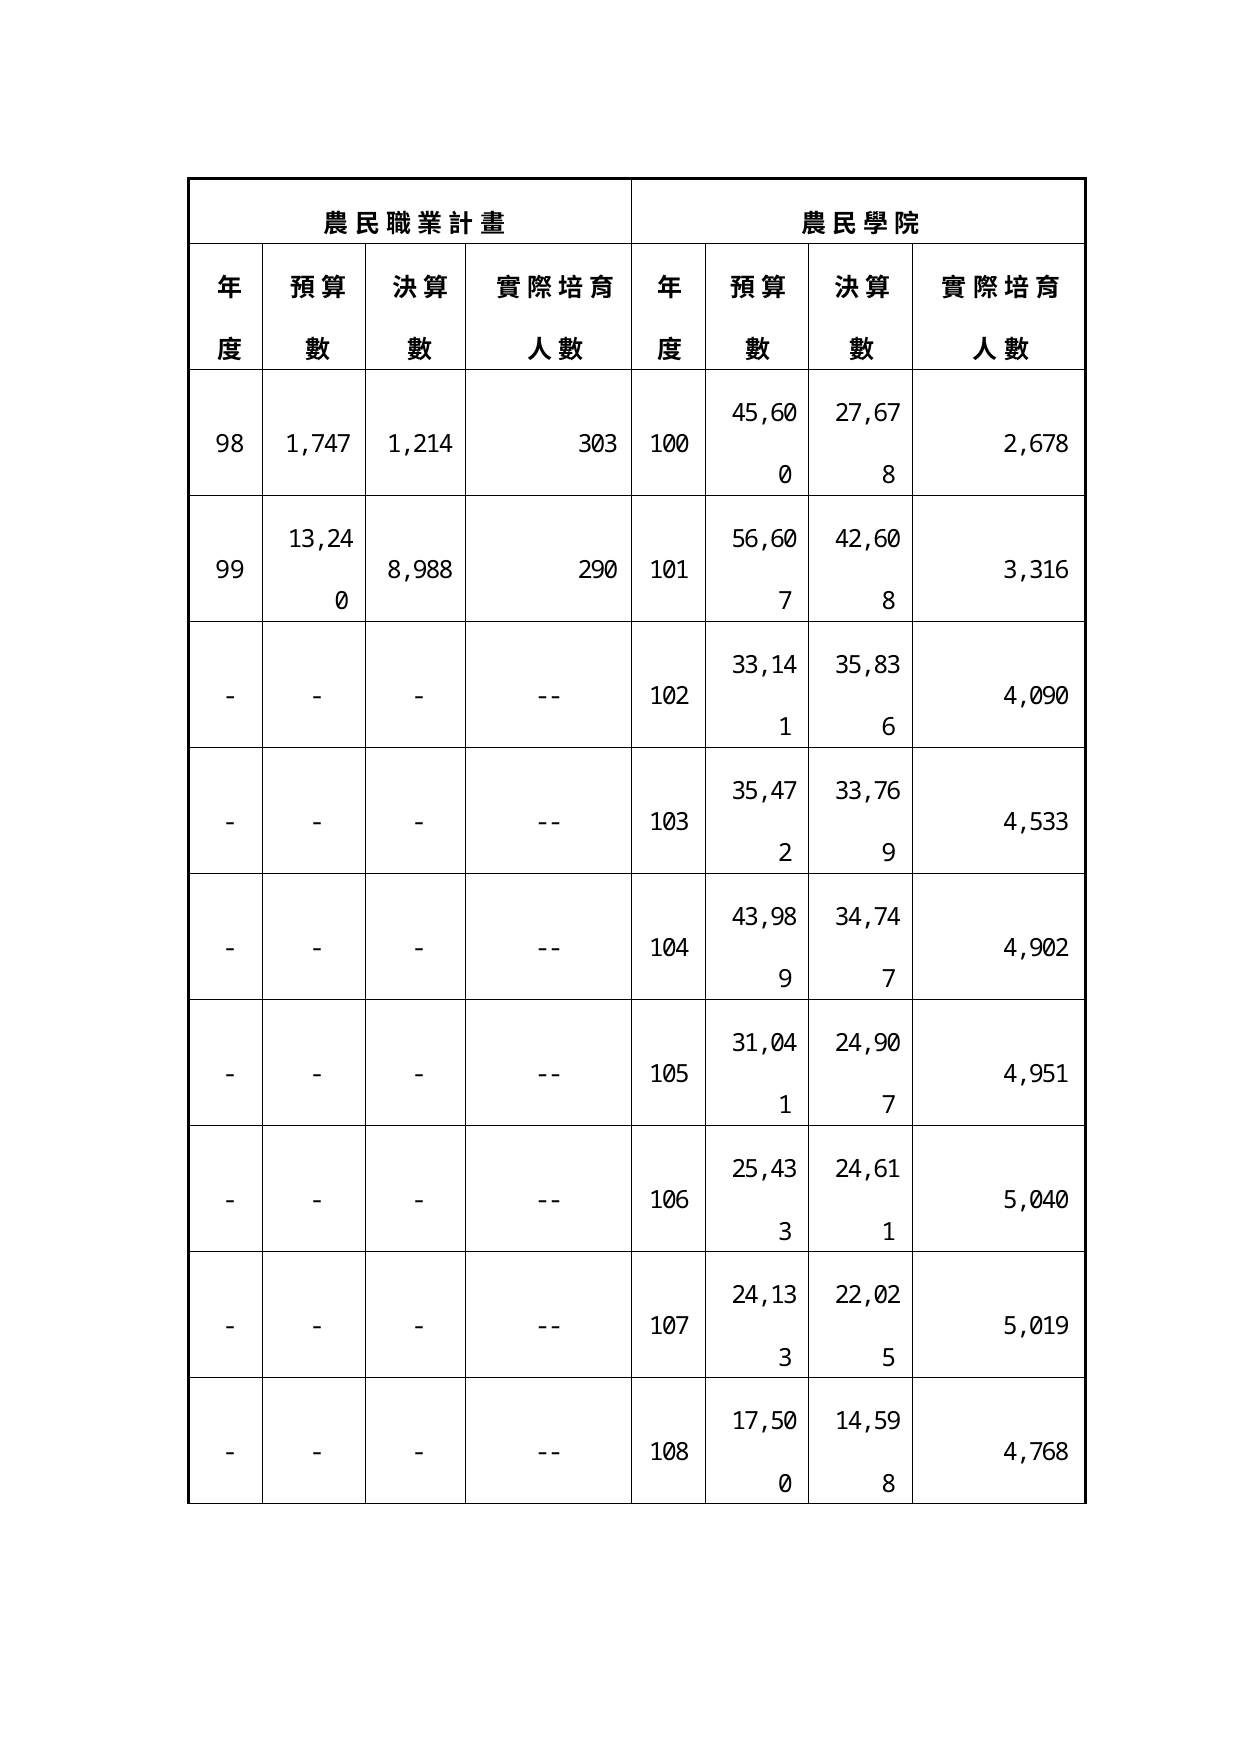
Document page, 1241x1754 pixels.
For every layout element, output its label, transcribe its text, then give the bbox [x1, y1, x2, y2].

table_cell 104 [632, 874, 705, 999]
table_cell - [263, 1378, 365, 1503]
table_cell 33,769 [809, 748, 912, 873]
table_cell 33,141 [706, 622, 808, 747]
table_cell 1,747 [263, 370, 365, 495]
table_cell 105 [632, 1000, 705, 1125]
table_cell - [190, 1252, 262, 1377]
table_cell - [263, 748, 365, 873]
table_header 農民職業計畫 [190, 180, 631, 243]
table_cell 4,768 [913, 1378, 1084, 1503]
table_cell - [263, 874, 365, 999]
table_cell - [263, 1126, 365, 1251]
table_cell 8,988 [366, 496, 465, 621]
table_cell 102 [632, 622, 705, 747]
table_cell -- [466, 1378, 631, 1503]
table_cell 101 [632, 496, 705, 621]
table_cell - [190, 1378, 262, 1503]
table_cell - [366, 1126, 465, 1251]
table_cell 303 [466, 370, 631, 495]
table_cell - [366, 748, 465, 873]
table_cell 4,533 [913, 748, 1084, 873]
table_cell -- [466, 748, 631, 873]
table_cell 2,678 [913, 370, 1084, 495]
table_cell - [190, 1126, 262, 1251]
table_cell 24,133 [706, 1252, 808, 1377]
table_cell 5,040 [913, 1126, 1084, 1251]
table_cell 107 [632, 1252, 705, 1377]
table_cell 106 [632, 1126, 705, 1251]
table_cell 實際培育人數 [913, 244, 1084, 369]
table_cell 4,951 [913, 1000, 1084, 1125]
table_cell - [263, 622, 365, 747]
table_cell 43,989 [706, 874, 808, 999]
table_cell 14,598 [809, 1378, 912, 1503]
table_cell 22,025 [809, 1252, 912, 1377]
table_cell 17,500 [706, 1378, 808, 1503]
table_cell - [190, 1000, 262, 1125]
table_cell 27,678 [809, 370, 912, 495]
table_cell 45,600 [706, 370, 808, 495]
table_cell 實際培育人數 [466, 244, 631, 369]
table_cell -- [466, 622, 631, 747]
table_cell - [190, 748, 262, 873]
table_cell - [366, 1000, 465, 1125]
table_cell 年度 [190, 244, 262, 369]
table_cell 35,472 [706, 748, 808, 873]
table_cell 24,907 [809, 1000, 912, 1125]
table_cell 56,607 [706, 496, 808, 621]
table_cell - [190, 874, 262, 999]
table_cell 預算數 [263, 244, 365, 369]
table_cell 4,902 [913, 874, 1084, 999]
table_cell 決算數 [809, 244, 912, 369]
table_cell 25,433 [706, 1126, 808, 1251]
table_cell 99 [190, 496, 262, 621]
table_cell 決算數 [366, 244, 465, 369]
table_cell 年度 [632, 244, 705, 369]
table_cell - [263, 1000, 365, 1125]
table_cell 98 [190, 370, 262, 495]
table_cell 100 [632, 370, 705, 495]
table_cell -- [466, 1000, 631, 1125]
table_cell 290 [466, 496, 631, 621]
table_cell - [366, 1252, 465, 1377]
table_cell - [263, 1252, 365, 1377]
table_cell 3,316 [913, 496, 1084, 621]
table_cell - [190, 622, 262, 747]
table_cell 13,240 [263, 496, 365, 621]
table_cell 預算數 [706, 244, 808, 369]
table_cell -- [466, 1252, 631, 1377]
table_cell 5,019 [913, 1252, 1084, 1377]
table_cell 4,090 [913, 622, 1084, 747]
table_header 農民學院 [632, 180, 1084, 243]
table_cell -- [466, 874, 631, 999]
table_cell 34,747 [809, 874, 912, 999]
table_cell -- [466, 1126, 631, 1251]
table_cell 31,041 [706, 1000, 808, 1125]
table_cell 108 [632, 1378, 705, 1503]
table_cell - [366, 874, 465, 999]
table_cell - [366, 1378, 465, 1503]
table_cell 103 [632, 748, 705, 873]
table_cell 35,836 [809, 622, 912, 747]
table_cell - [366, 622, 465, 747]
table_cell 42,608 [809, 496, 912, 621]
table_cell 24,611 [809, 1126, 912, 1251]
table_cell 1,214 [366, 370, 465, 495]
